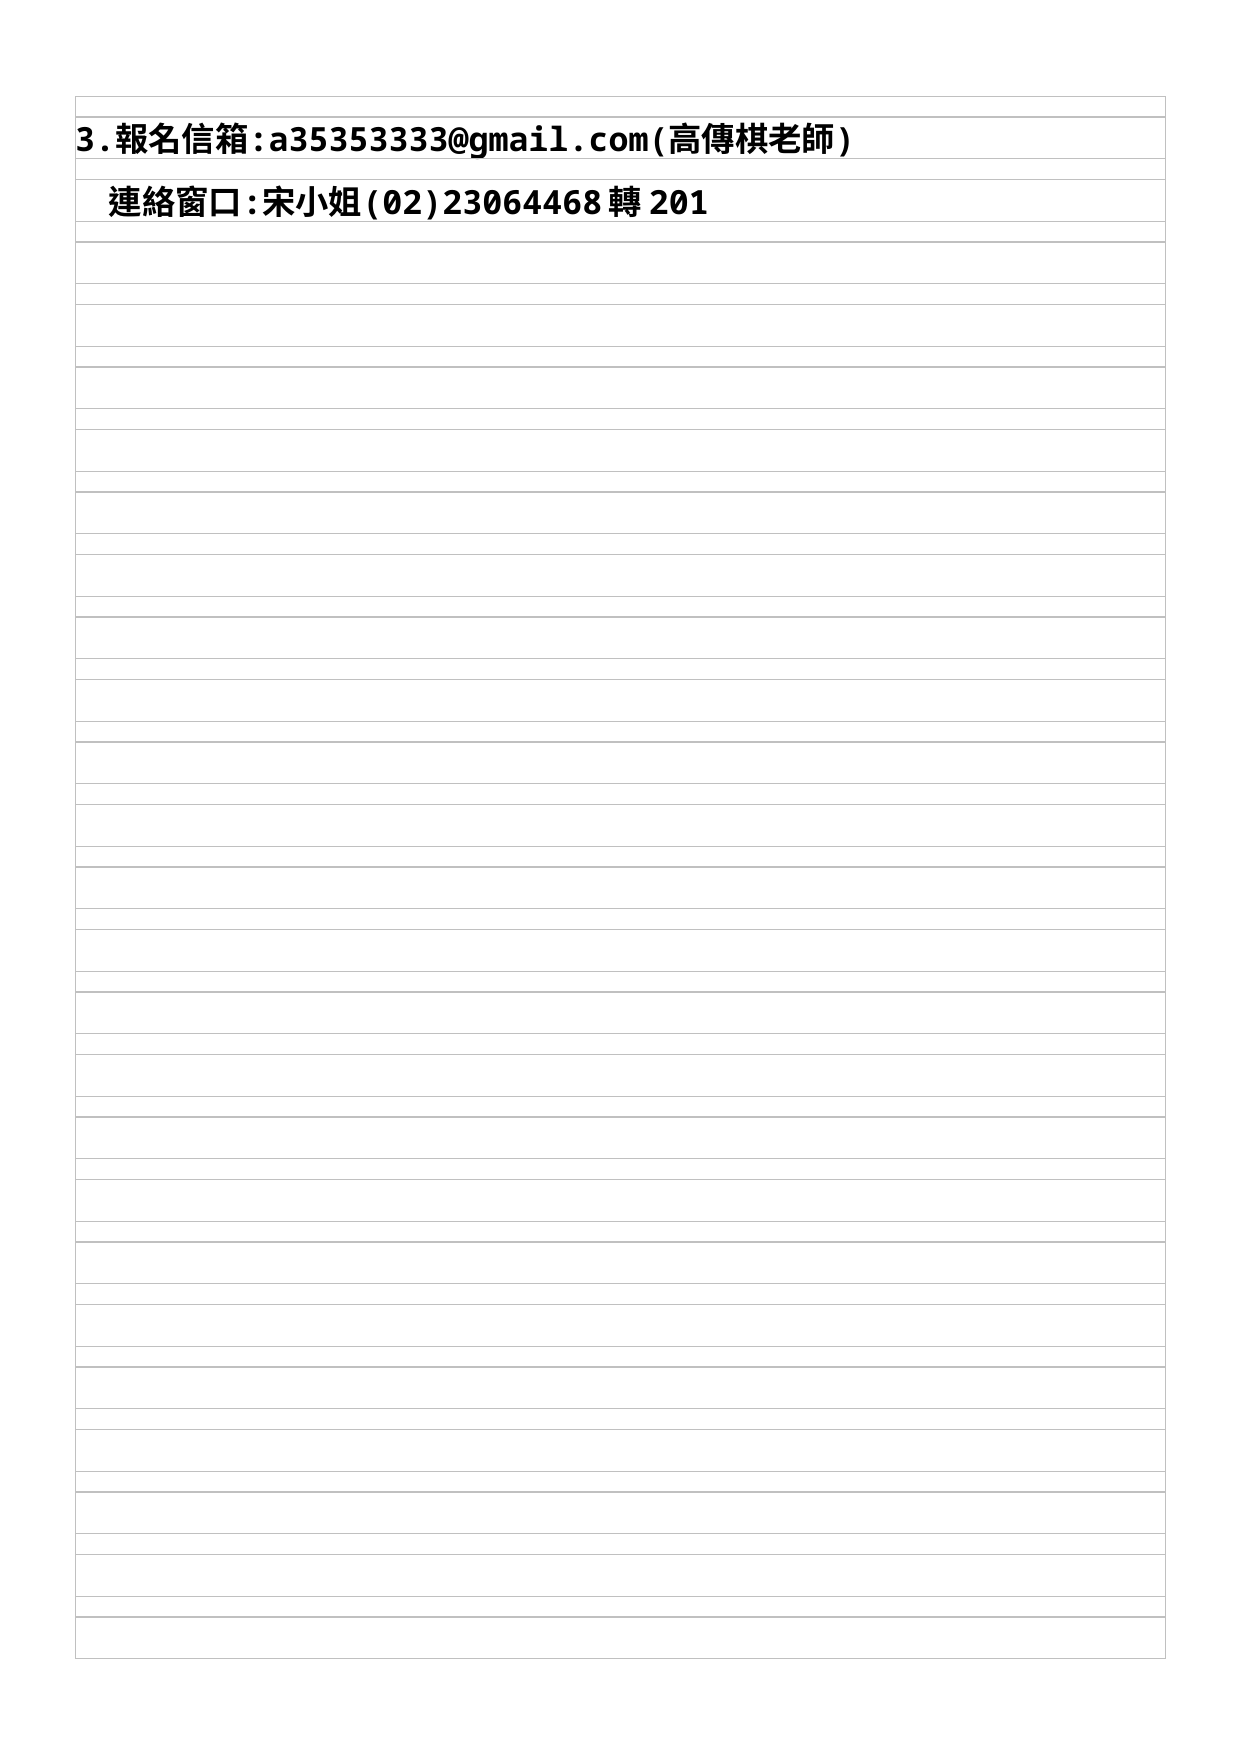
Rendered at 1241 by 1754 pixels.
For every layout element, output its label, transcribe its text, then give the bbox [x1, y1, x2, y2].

text 連絡窗口:宋小姐(02)23064468轉201 [89, 180, 1165, 221]
text [89, 159, 1165, 179]
text [76, 97, 1165, 116]
text 3.報名信箱:a35353333@gmail.com(高傳棋老師) [76, 118, 1165, 158]
